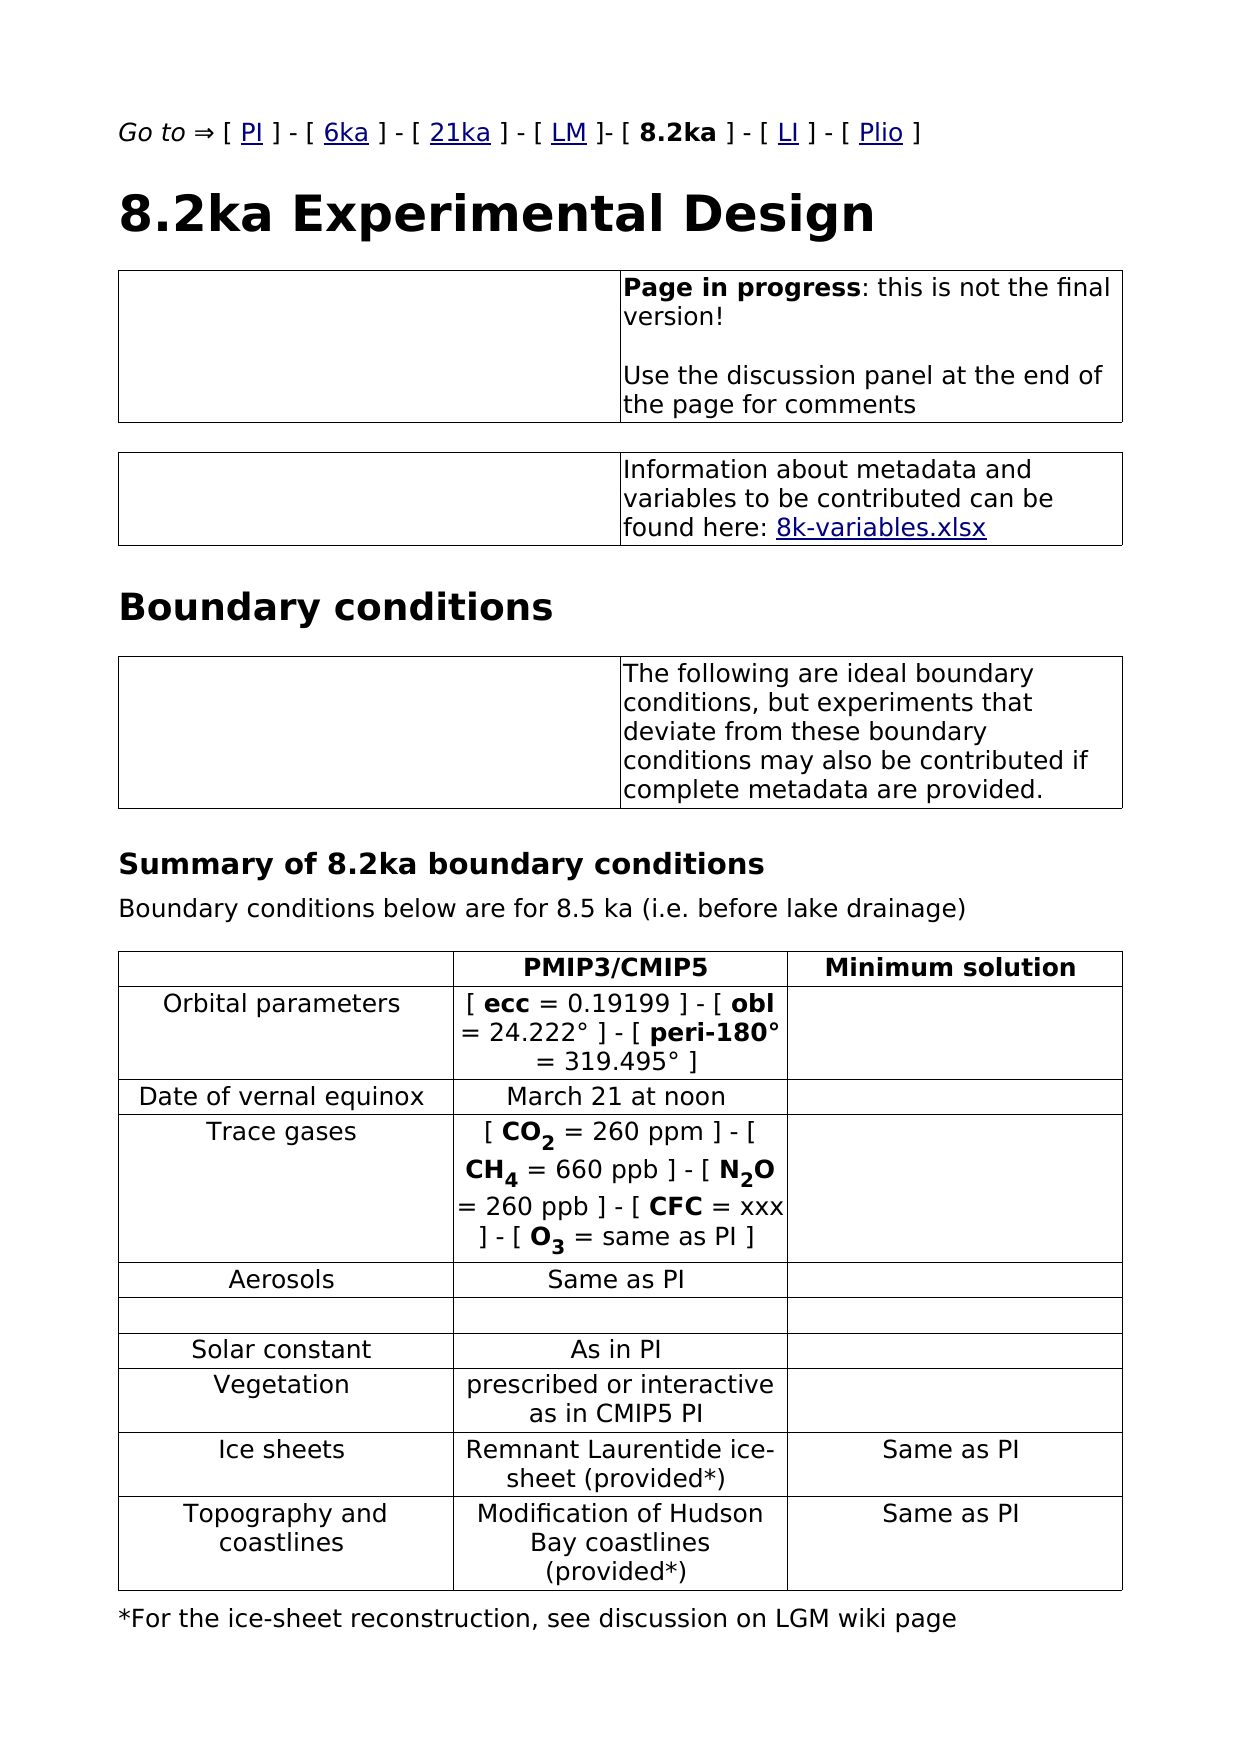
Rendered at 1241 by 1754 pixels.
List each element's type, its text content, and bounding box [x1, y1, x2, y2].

table_cell [788, 987, 1122, 1079]
table_header Information about metadata and variables to be contributed can be found here: 8k-variables.xlsx [621, 453, 1122, 545]
table_cell Ice sheets [119, 1433, 453, 1496]
table_header PMIP3/CMIP5 [454, 952, 787, 986]
table_cell [788, 1080, 1122, 1114]
text Go to ⇒ [ PI ] - [ 6ka ] - [ 21ka ] - [ LM ]- [ 8.2ka ] - [ LI ] - [ Plio ] [118, 118, 1122, 147]
table_cell [788, 1115, 1122, 1262]
table_header [119, 952, 453, 986]
table_cell [788, 1334, 1122, 1367]
table_cell [788, 1298, 1122, 1332]
table_cell [ CO2 = 260 ppm ] - [ CH4 = 660 ppb ] - [ N2O = 260 ppb ] - [ CFC = xxx ] - [ O3 = same as PI ] [454, 1115, 787, 1262]
table_header The following are ideal boundary conditions, but experiments that deviate from these boundary conditions may also be contributed if complete metadata are provided. [621, 657, 1122, 808]
table_cell [ ecc = 0.19199 ] - [ obl = 24.222° ] - [ peri-180° = 319.495° ] [454, 987, 787, 1079]
subtitle Summary of 8.2ka boundary conditions [118, 848, 1122, 882]
table_cell Same as PI [788, 1433, 1122, 1496]
subtitle Boundary conditions [118, 585, 1122, 629]
table_cell Trace gases [119, 1115, 453, 1262]
subtitle 8.2ka Experimental Design [118, 185, 1122, 243]
table_cell [454, 1298, 787, 1332]
table_cell Vegetation [119, 1369, 453, 1432]
table_cell [119, 1298, 453, 1332]
table_cell prescribed or interactive as in CMIP5 PI [454, 1369, 787, 1432]
table_cell March 21 at noon [454, 1080, 787, 1114]
table_cell Same as PI [454, 1263, 787, 1297]
table_header Page in progress: this is not the final version! Use the discussion panel at the end of the page for comments [621, 271, 1122, 422]
table_cell Topography and coastlines [119, 1497, 453, 1589]
table_header [119, 453, 620, 545]
table_cell Aerosols [119, 1263, 453, 1297]
text *For the ice-sheet reconstruction, see discussion on LGM wiki page [118, 1604, 1122, 1633]
table_cell [788, 1369, 1122, 1432]
table_header [119, 271, 620, 422]
table_cell Same as PI [788, 1497, 1122, 1589]
table_cell Modification of Hudson Bay coastlines (provided*) [454, 1497, 787, 1589]
table_cell Solar constant [119, 1334, 453, 1367]
table_cell [788, 1263, 1122, 1297]
table_header [119, 657, 620, 808]
table_cell Orbital parameters [119, 987, 453, 1079]
table_cell As in PI [454, 1334, 787, 1367]
table_header Minimum solution [788, 952, 1122, 986]
table_cell Date of vernal equinox [119, 1080, 453, 1114]
table_cell Remnant Laurentide ice-sheet (provided*) [454, 1433, 787, 1496]
text Boundary conditions below are for 8.5 ka (i.e. before lake drainage) [118, 894, 1122, 923]
